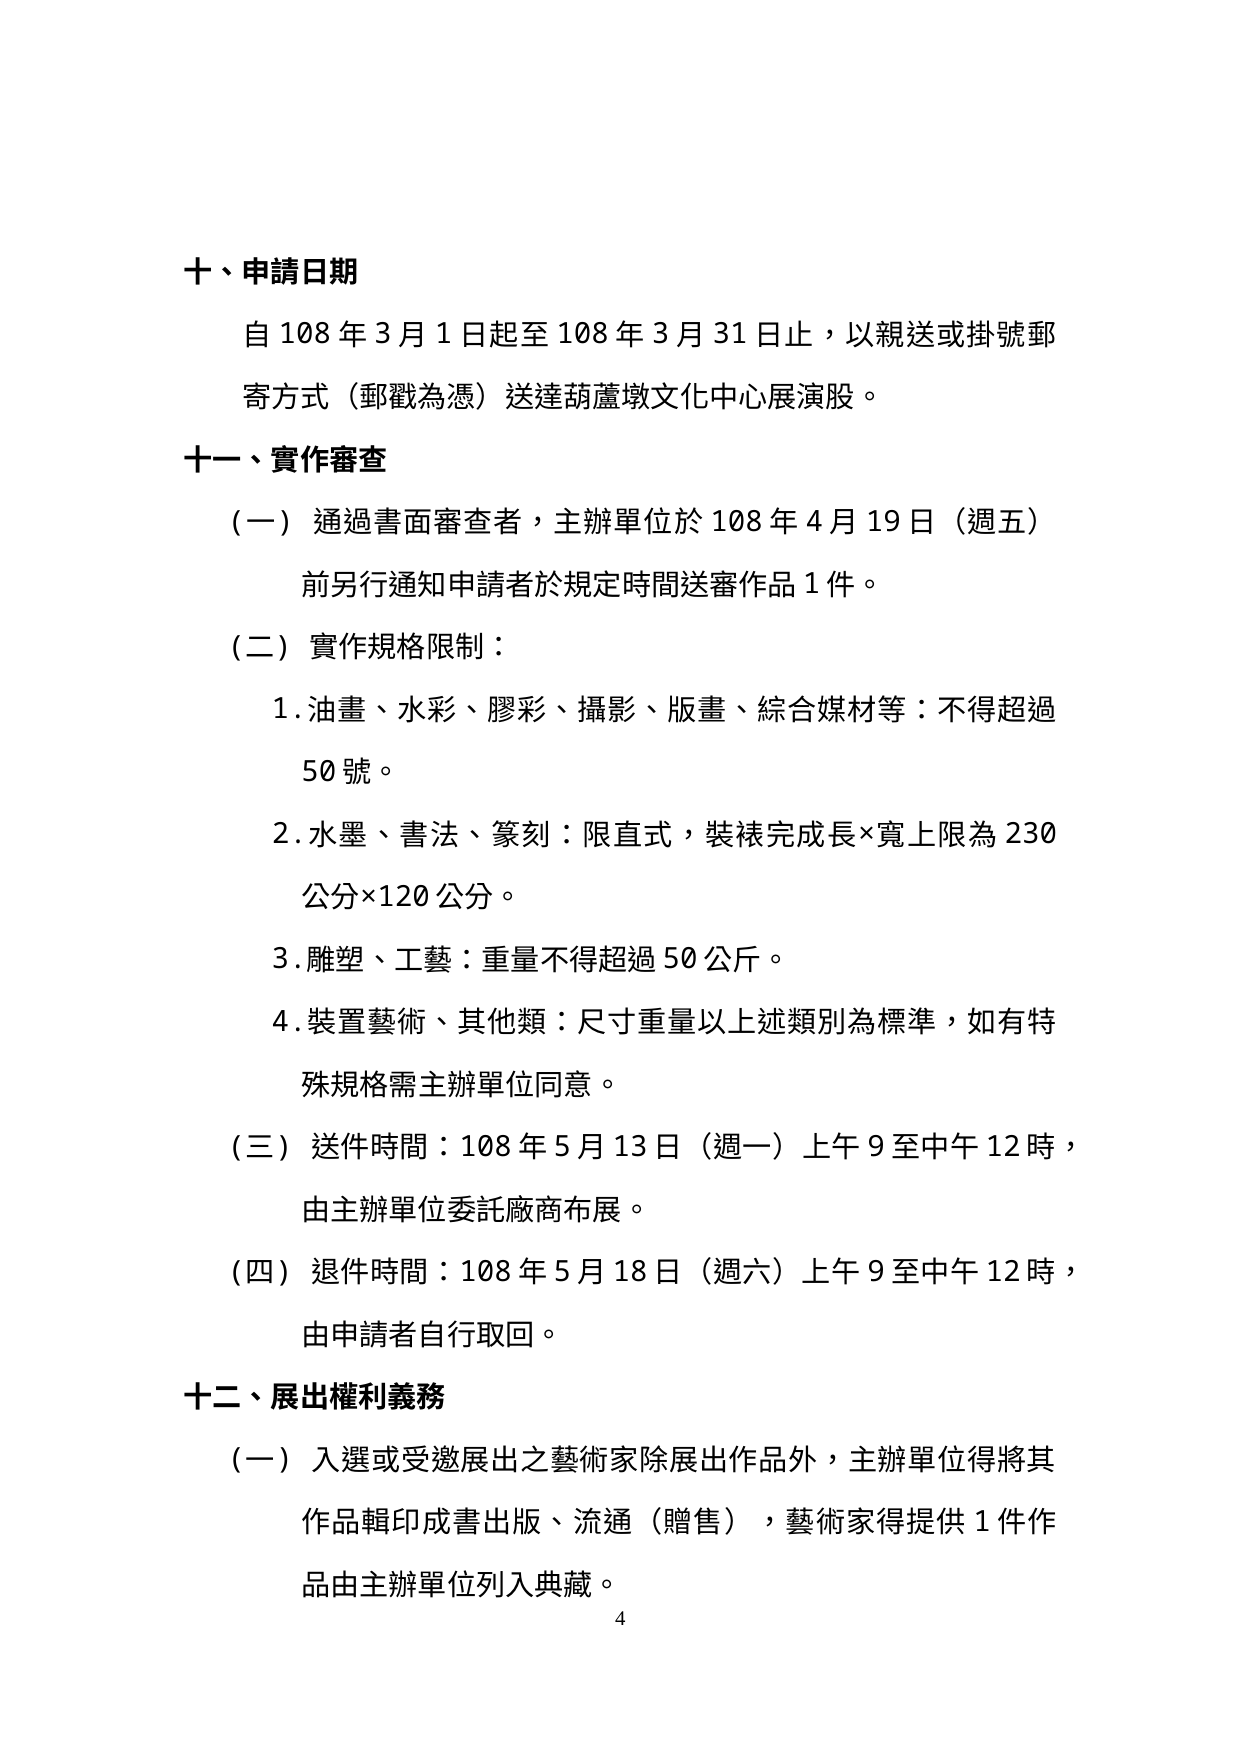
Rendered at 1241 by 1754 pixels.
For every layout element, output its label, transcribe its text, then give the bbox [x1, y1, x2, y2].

text 十、申請日期 [183, 228, 1057, 291]
text 自108年3月1日起至108年3月31日止，以親送或掛號郵寄方式（郵戳為憑）送達葫蘆墩文化中心展演股。 [242, 291, 1057, 416]
text 4.裝置藝術、其他類：尺寸重量以上述類別為標準，如有特殊規格需主辦單位同意。 [271, 978, 1057, 1103]
text 3.雕塑、工藝：重量不得超過50公斤。 [183, 916, 1057, 978]
text 2.水墨、書法、篆刻：限直式，裝裱完成長×寬上限為230公分×120公分。 [272, 791, 1057, 916]
text 十二、展出權利義務 [183, 1353, 1057, 1416]
text 1.油畫、水彩、膠彩、攝影、版畫、綜合媒材等：不得超過50號。 [271, 666, 1057, 791]
text (一) 入選或受邀展出之藝術家除展出作品外，主辦單位得將其作品輯印成書出版、流通（贈售），藝術家得提供1件作品由主辦單位列入典藏。 [227, 1416, 1057, 1603]
text (四) 退件時間：108年5月18日（週六）上午9至中午12時，由申請者自行取回。 [227, 1228, 1057, 1353]
text (二) 實作規格限制： [183, 603, 1057, 666]
text (一) 通過書面審查者，主辦單位於108年4月19日（週五）前另行通知申請者於規定時間送審作品1件。 [227, 478, 1057, 603]
text 十一、實作審查 [183, 416, 1057, 478]
text (三) 送件時間：108年5月13日（週一）上午9至中午12時，由主辦單位委託廠商布展。 [227, 1103, 1057, 1228]
